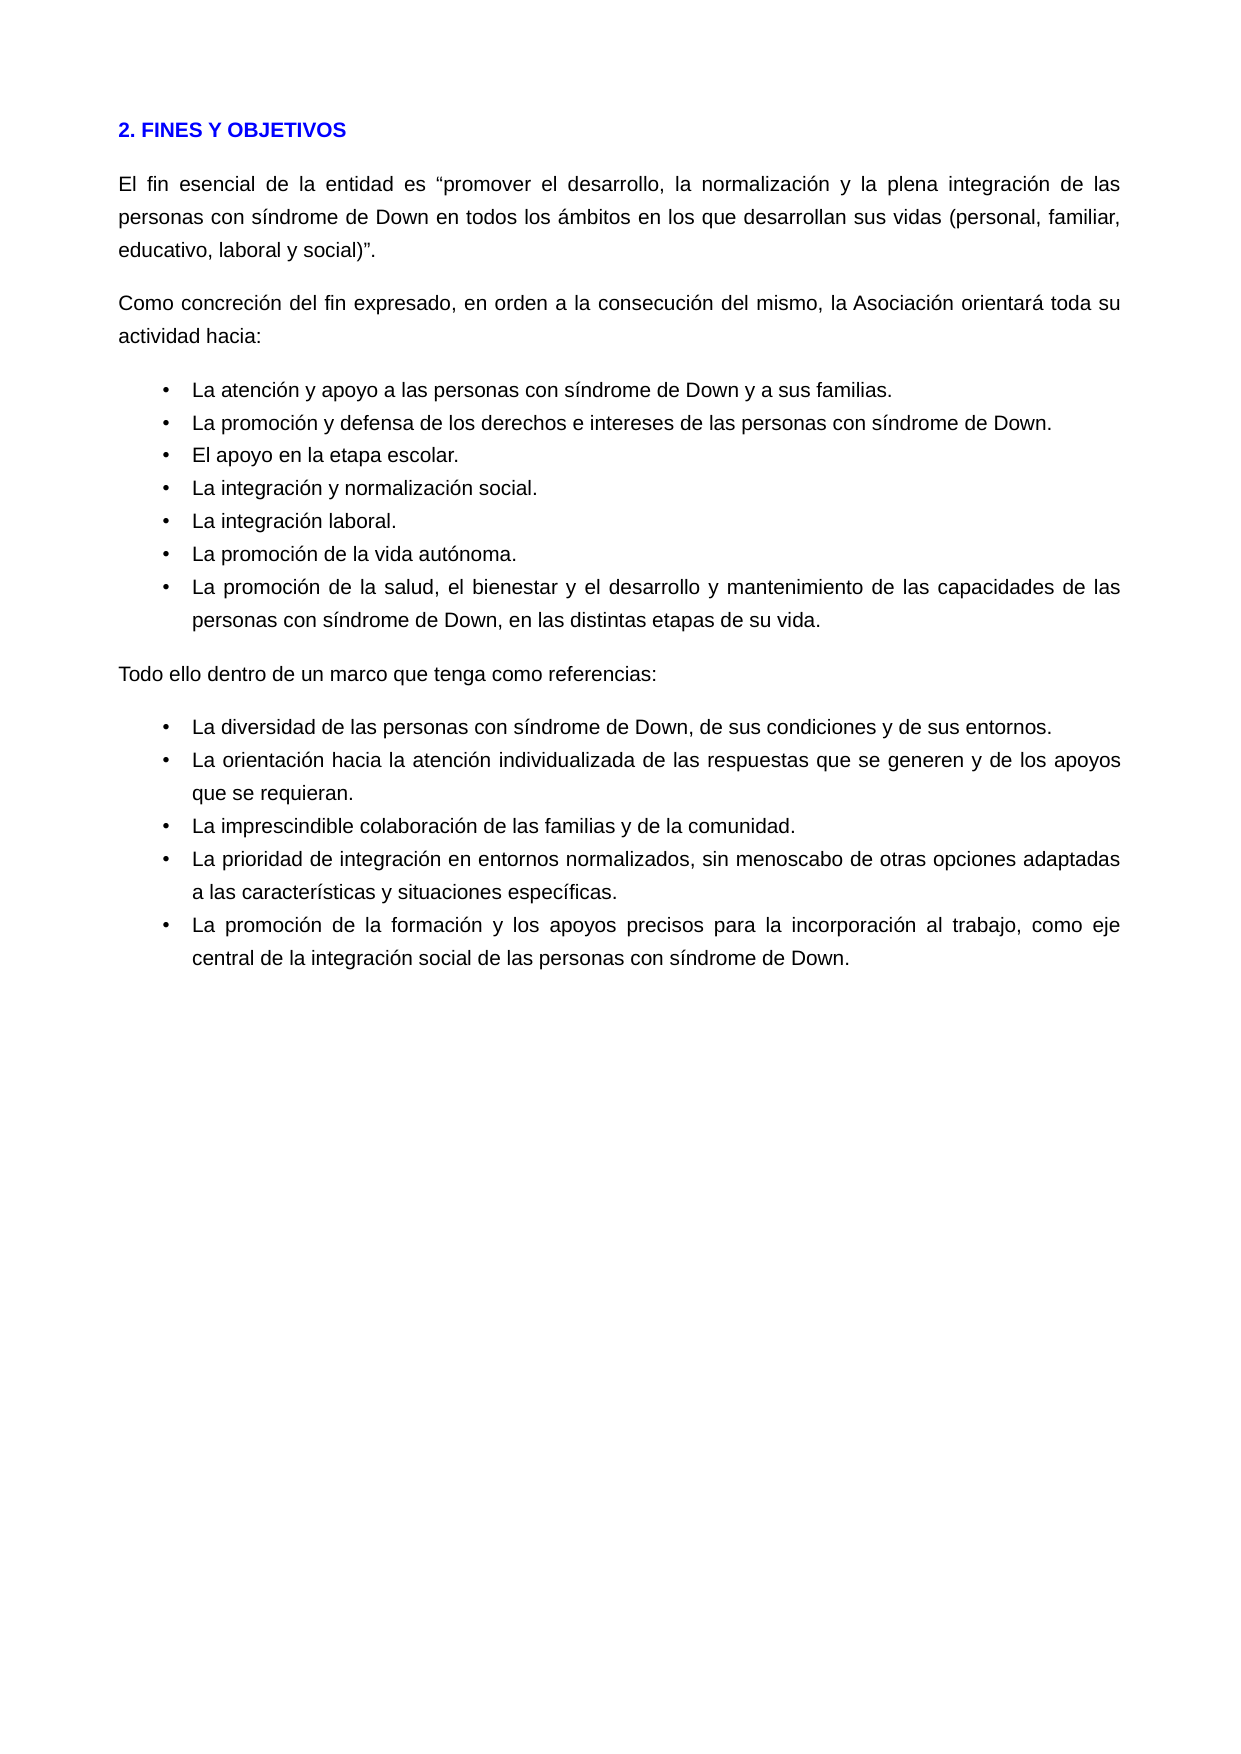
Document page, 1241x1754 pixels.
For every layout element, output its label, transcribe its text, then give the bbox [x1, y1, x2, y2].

list La atención y apoyo a las personas con síndrome de Down y a sus familias. [162, 377, 1122, 402]
text Como concreción del fin expresado, en orden a la consecución del mismo, la Asociación orientará toda su actividad hacia: [118, 291, 1122, 348]
text Todo ello dentro de un marco que tenga como referencias: [118, 662, 1122, 686]
list El apoyo en la etapa escolar. [162, 443, 1122, 467]
list La integración laboral. [162, 509, 1122, 533]
list La imprescindible colaboración de las familias y de la comunidad. [162, 814, 1122, 838]
list La promoción de la vida autónoma. [162, 542, 1122, 566]
list La integración y normalización social. [162, 476, 1122, 500]
list La promoción de la formación y los apoyos precisos para la incorporación al trabajo, como eje central de la integración social de las personas con síndrome de Down. [162, 912, 1122, 969]
list La orientación hacia la atención individualizada de las respuestas que se generen y de los apoyos que se requieran. [162, 748, 1122, 805]
list La promoción y defensa de los derechos e intereses de las personas con síndrome de Down. [162, 410, 1122, 434]
text 2. FINES Y OBJETIVOS [118, 118, 1122, 142]
text El fin esencial de la entidad es “promover el desarrollo, la normalización y la plena integración de las personas con síndrome de Down en todos los ámbitos en los que desarrollan sus vidas (personal, familiar, educativo, laboral y social)”. [118, 172, 1122, 261]
list La promoción de la salud, el bienestar y el desarrollo y mantenimiento de las capacidades de las personas con síndrome de Down, en las distintas etapas de su vida. [162, 575, 1122, 632]
list La diversidad de las personas con síndrome de Down, de sus condiciones y de sus entornos. [162, 715, 1122, 739]
list La prioridad de integración en entornos normalizados, sin menoscabo de otras opciones adaptadas a las características y situaciones específicas. [162, 847, 1122, 904]
